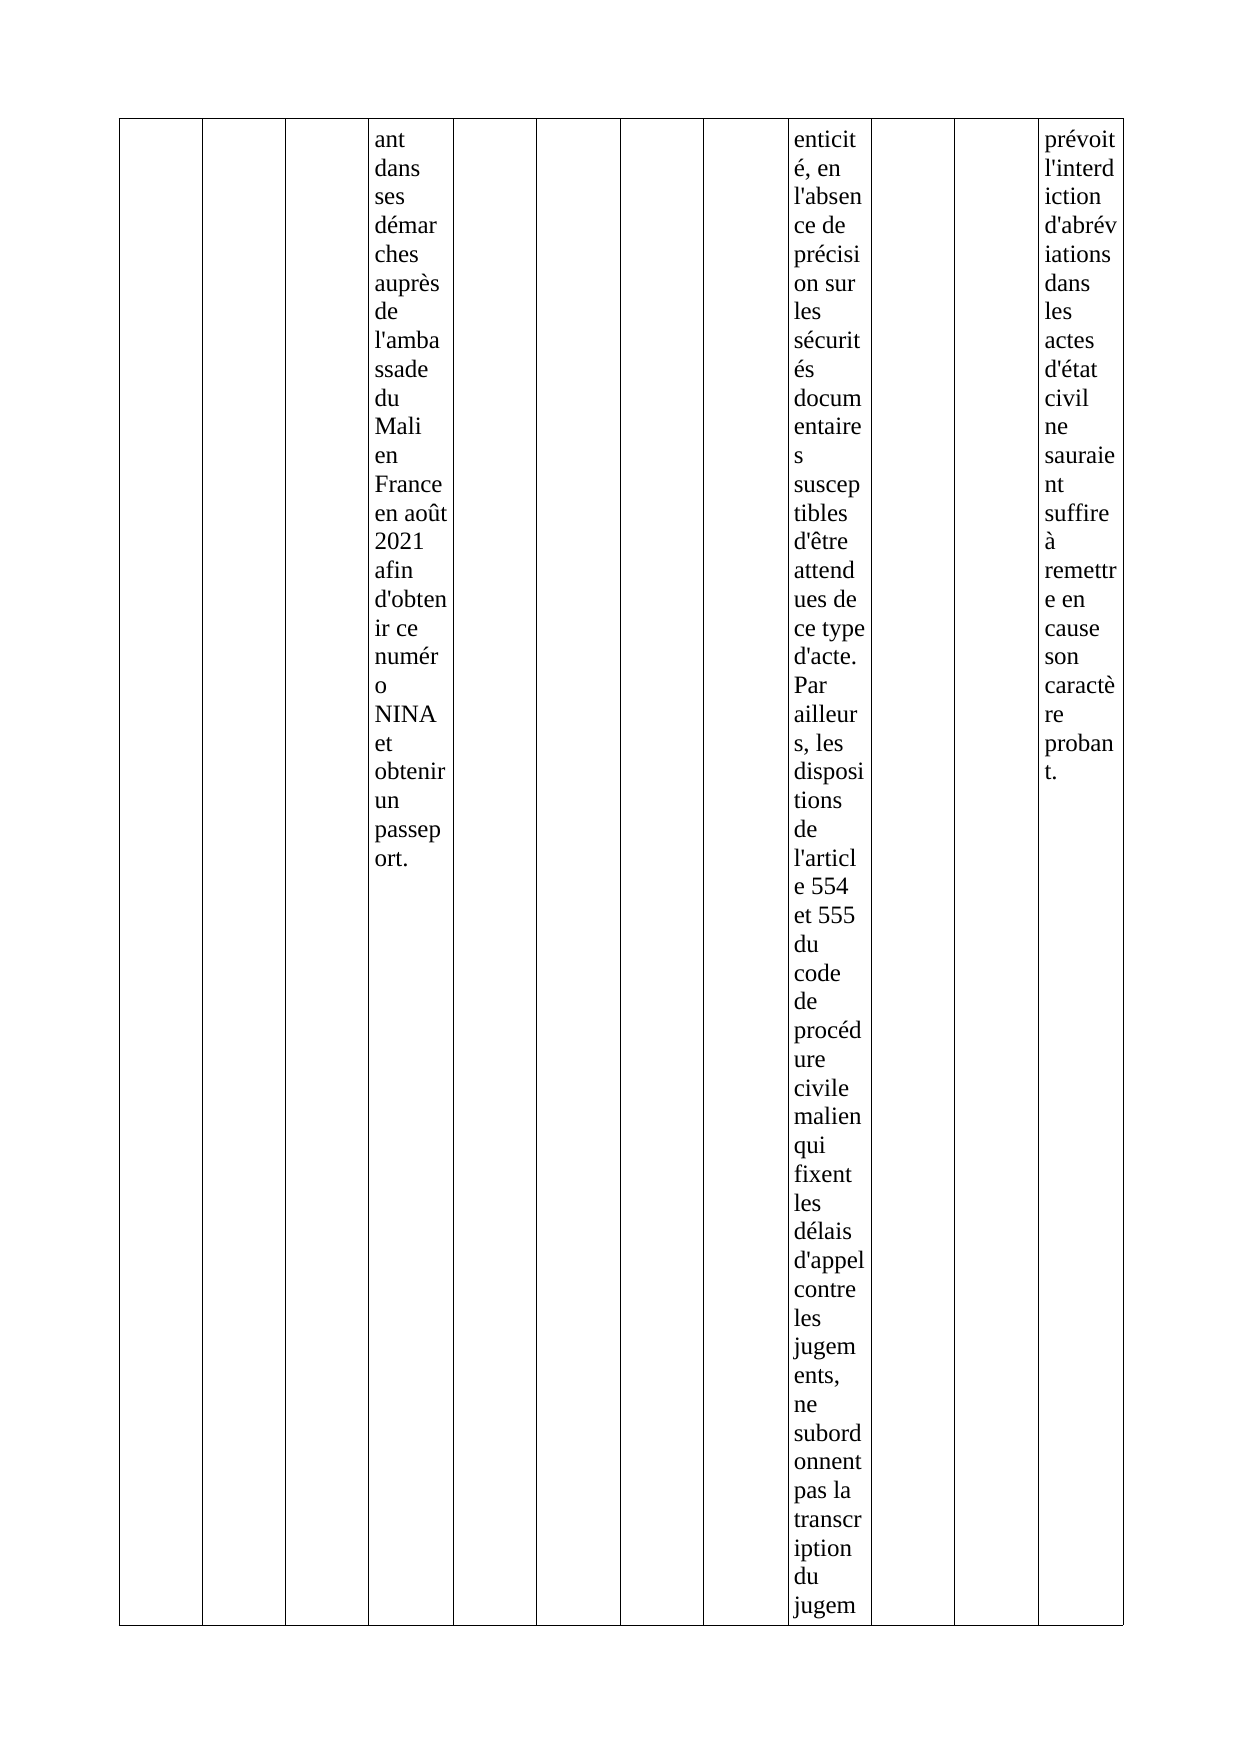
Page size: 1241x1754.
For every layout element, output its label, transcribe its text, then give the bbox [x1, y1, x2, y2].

table_cell [621, 119, 703, 1625]
table_cell [120, 119, 202, 1625]
table_cell [537, 119, 620, 1625]
table_cell [286, 119, 368, 1625]
table_cell [454, 119, 536, 1625]
table_cell prévoit l'interdiction d'abréviations dans les actes d'état civil ne sauraient suffire à remettre en cause son caractère probant. [1039, 119, 1123, 1625]
table_cell [872, 119, 954, 1625]
table_cell [955, 119, 1038, 1625]
table_cell enticité, en l'absence de précision sur les sécurités documentaires susceptibles d'être attendues de ce type d'acte. Par ailleurs, les dispositions de l'article 554 et 555 du code de procédure civile malien qui fixent les délais d'appel contre les jugements, ne subordonnent pas la transcription du jugem [789, 119, 871, 1625]
table_cell [203, 119, 285, 1625]
table_cell [704, 119, 788, 1625]
table_cell ant dans ses démarches auprès de l'ambassade du Mali en France en août 2021 afin d'obtenir ce numéro NINA et obtenir un passeport. [369, 119, 453, 1625]
